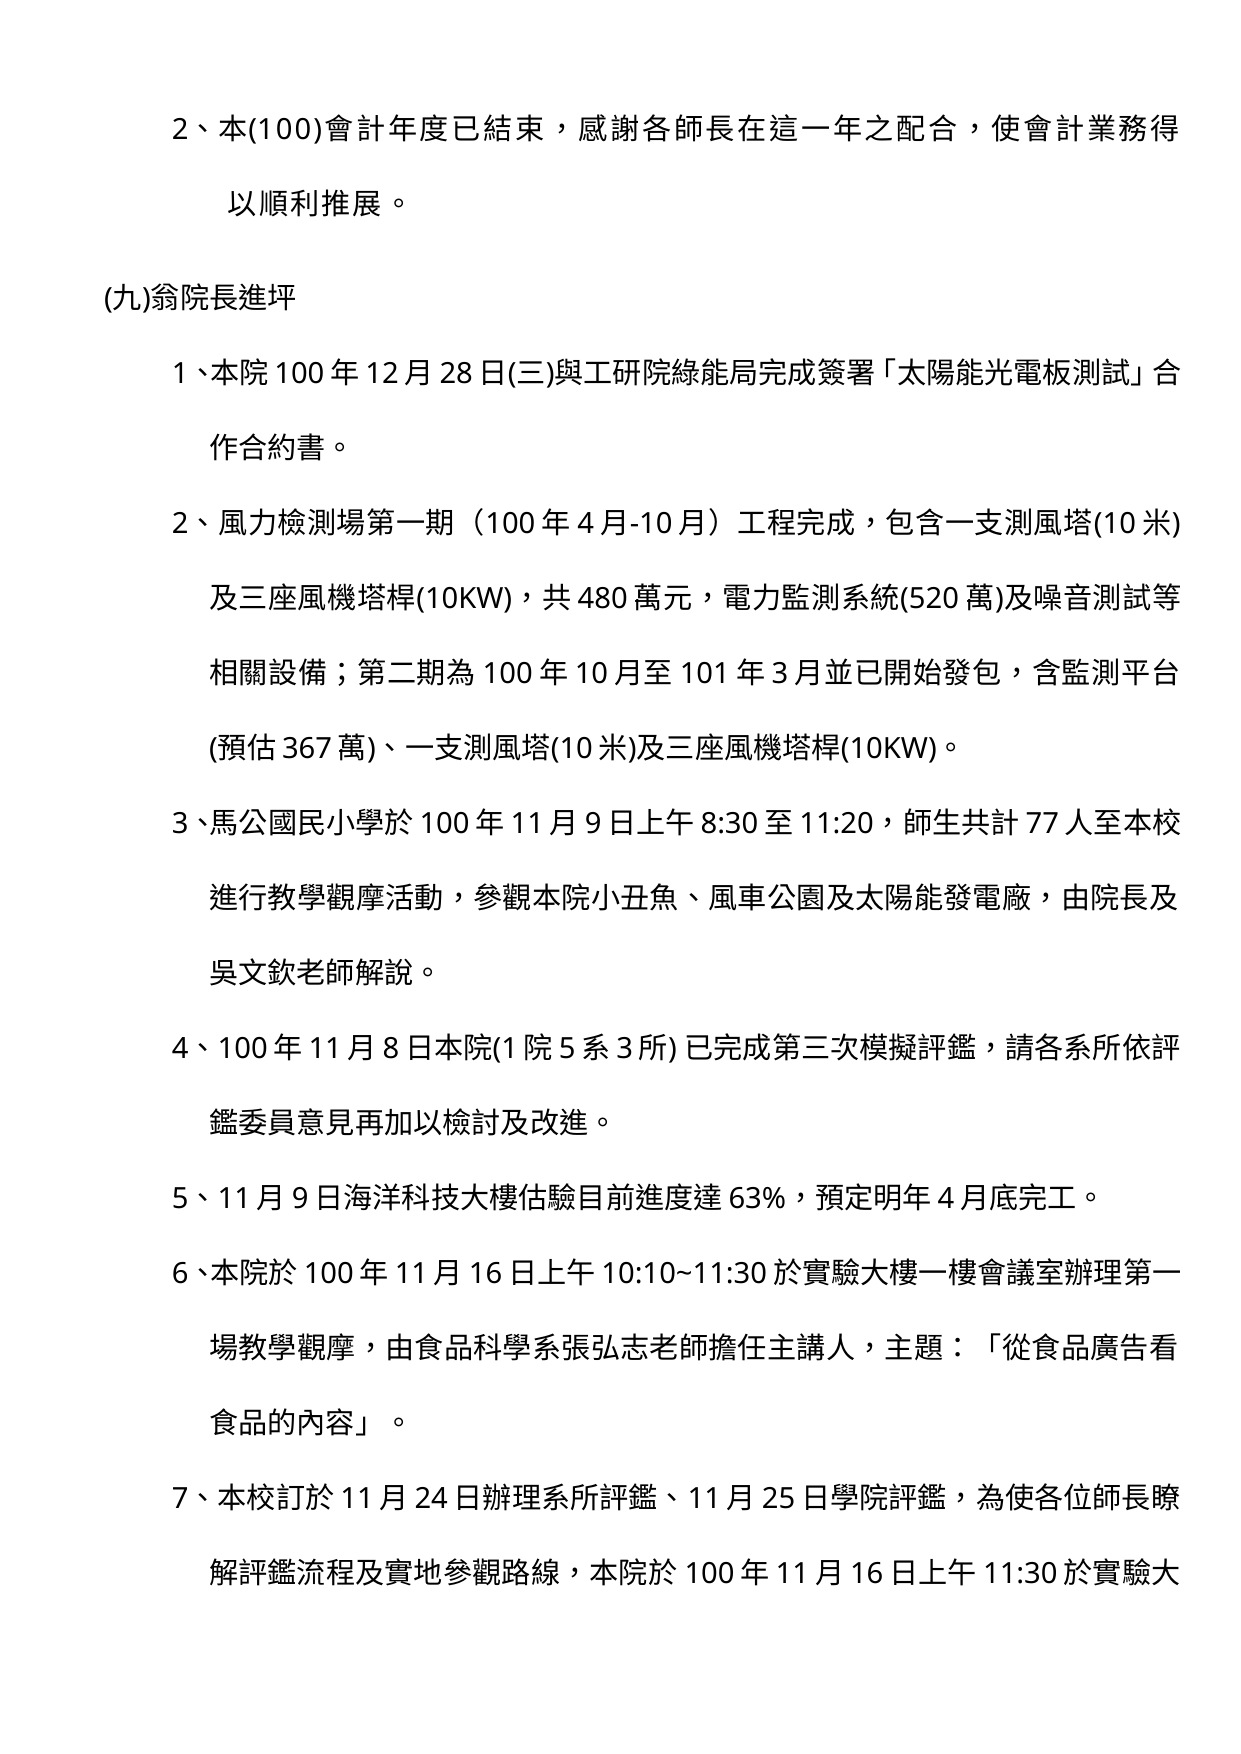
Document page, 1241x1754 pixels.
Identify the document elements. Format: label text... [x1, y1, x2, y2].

text 2、本(100)會計年度已結束，感謝各師長在這一年之配合，使會計業務得以順利推展。 [172, 89, 1181, 239]
text 1、本院100年12月28日(三)與工研院綠能局完成簽署「太陽能光電板測試」合作合約書。 [172, 333, 1181, 483]
text 5、11月9日海洋科技大樓估驗目前進度達63%，預定明年4月底完工。 [172, 1158, 1181, 1233]
text 6、本院於100年11月16日上午10:10~11:30於實驗大樓一樓會議室辦理第一場教學觀摩，由食品科學系張弘志老師擔任主講人，主題：「從食品廣告看食品的內容」。 [172, 1233, 1181, 1458]
text 4、100年11月8日本院(1院5系3所) 已完成第三次模擬評鑑，請各系所依評鑑委員意見再加以檢討及改進。 [172, 1008, 1181, 1158]
text 3、馬公國民小學於100年11月9日上午8:30至11:20，師生共計77人至本校進行教學觀摩活動，參觀本院小丑魚、風車公園及太陽能發電廠，由院長及吳文欽老師解說。 [172, 783, 1181, 1008]
text 7、本校訂於11月24日辦理系所評鑑、11月25日學院評鑑，為使各位師長瞭解評鑑流程及實地參觀路線，本院於100年11月16日上午11:30於實驗大 [172, 1458, 1181, 1608]
text 2、風力檢測場第一期（100年4月-10月）工程完成，包含一支測風塔(10米)及三座風機塔桿(10KW)，共480萬元，電力監測系統(520萬)及噪音測試等相關設備；第二期為100年10月至101年3月並已開始發包，含監測平台(預估367萬)、一支測風塔(10米)及三座風機塔桿(10KW)。 [172, 483, 1181, 783]
text (九)翁院長進坪 [59, 258, 1181, 333]
